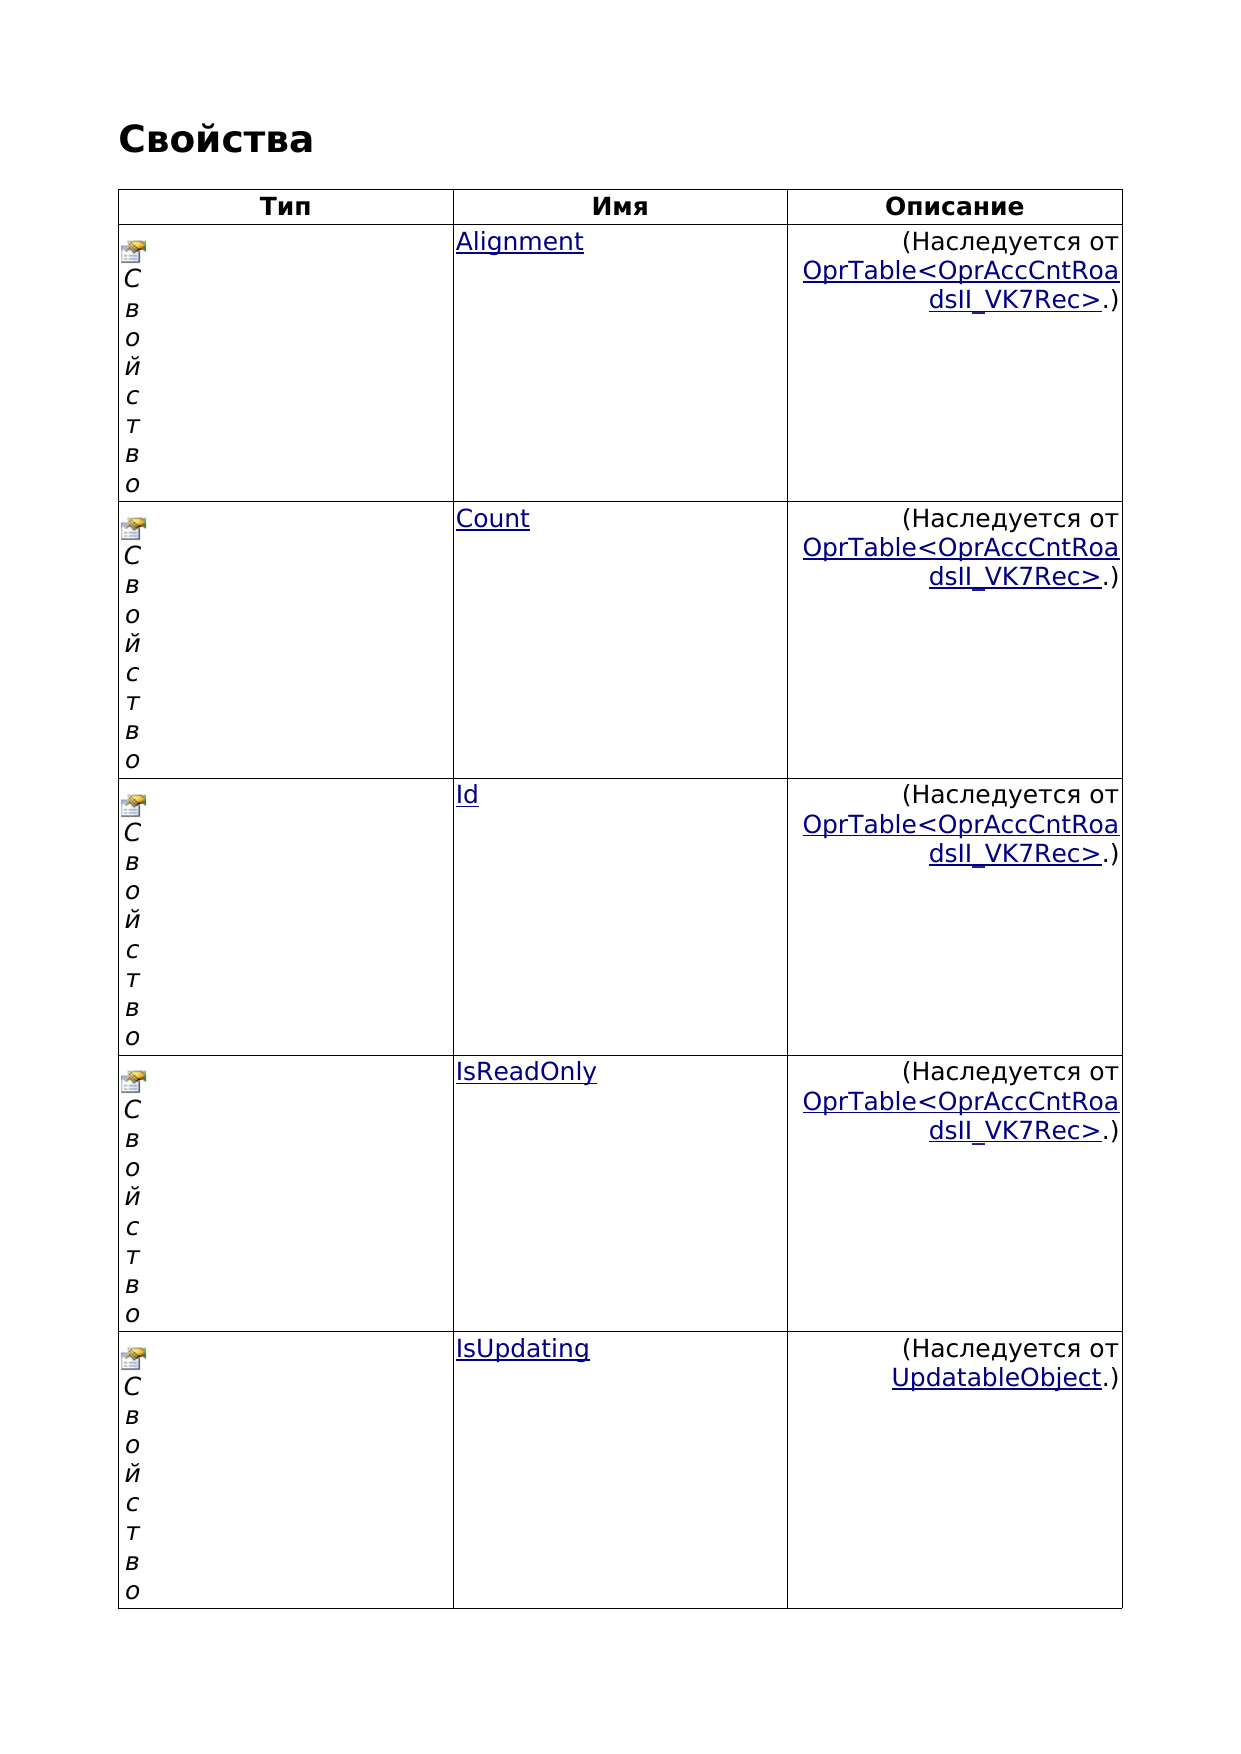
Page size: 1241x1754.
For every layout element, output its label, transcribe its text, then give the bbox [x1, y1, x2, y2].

picture [121, 239, 147, 265]
table_cell IsUpdating [454, 1332, 787, 1608]
table_cell [119, 1056, 453, 1331]
table_cell (Наследуется от OprTable<OprAccCntRoadsII_VK7Rec>.) [788, 779, 1122, 1054]
table_cell (Наследуется от OprTable<OprAccCntRoadsII_VK7Rec>.) [788, 225, 1122, 501]
table_cell (Наследуется от UpdatableObject.) [788, 1332, 1122, 1608]
picture [121, 1070, 147, 1095]
table_cell Count [454, 502, 787, 778]
subtitle Свойства [118, 118, 1122, 162]
table_header Тип [119, 190, 453, 224]
table_cell (Наследуется от OprTable<OprAccCntRoadsII_VK7Rec>.) [788, 1056, 1122, 1331]
table_header Описание [788, 190, 1122, 224]
picture [121, 793, 147, 819]
table_cell [119, 1332, 453, 1608]
picture [121, 516, 147, 542]
picture [121, 1346, 147, 1372]
table_cell [119, 225, 453, 501]
table_cell [119, 779, 453, 1054]
table_cell (Наследуется от OprTable<OprAccCntRoadsII_VK7Rec>.) [788, 502, 1122, 778]
table_cell IsReadOnly [454, 1056, 787, 1331]
table_cell Id [454, 779, 787, 1054]
table_cell [119, 502, 453, 778]
table_cell Alignment [454, 225, 787, 501]
table_header Имя [454, 190, 787, 224]
